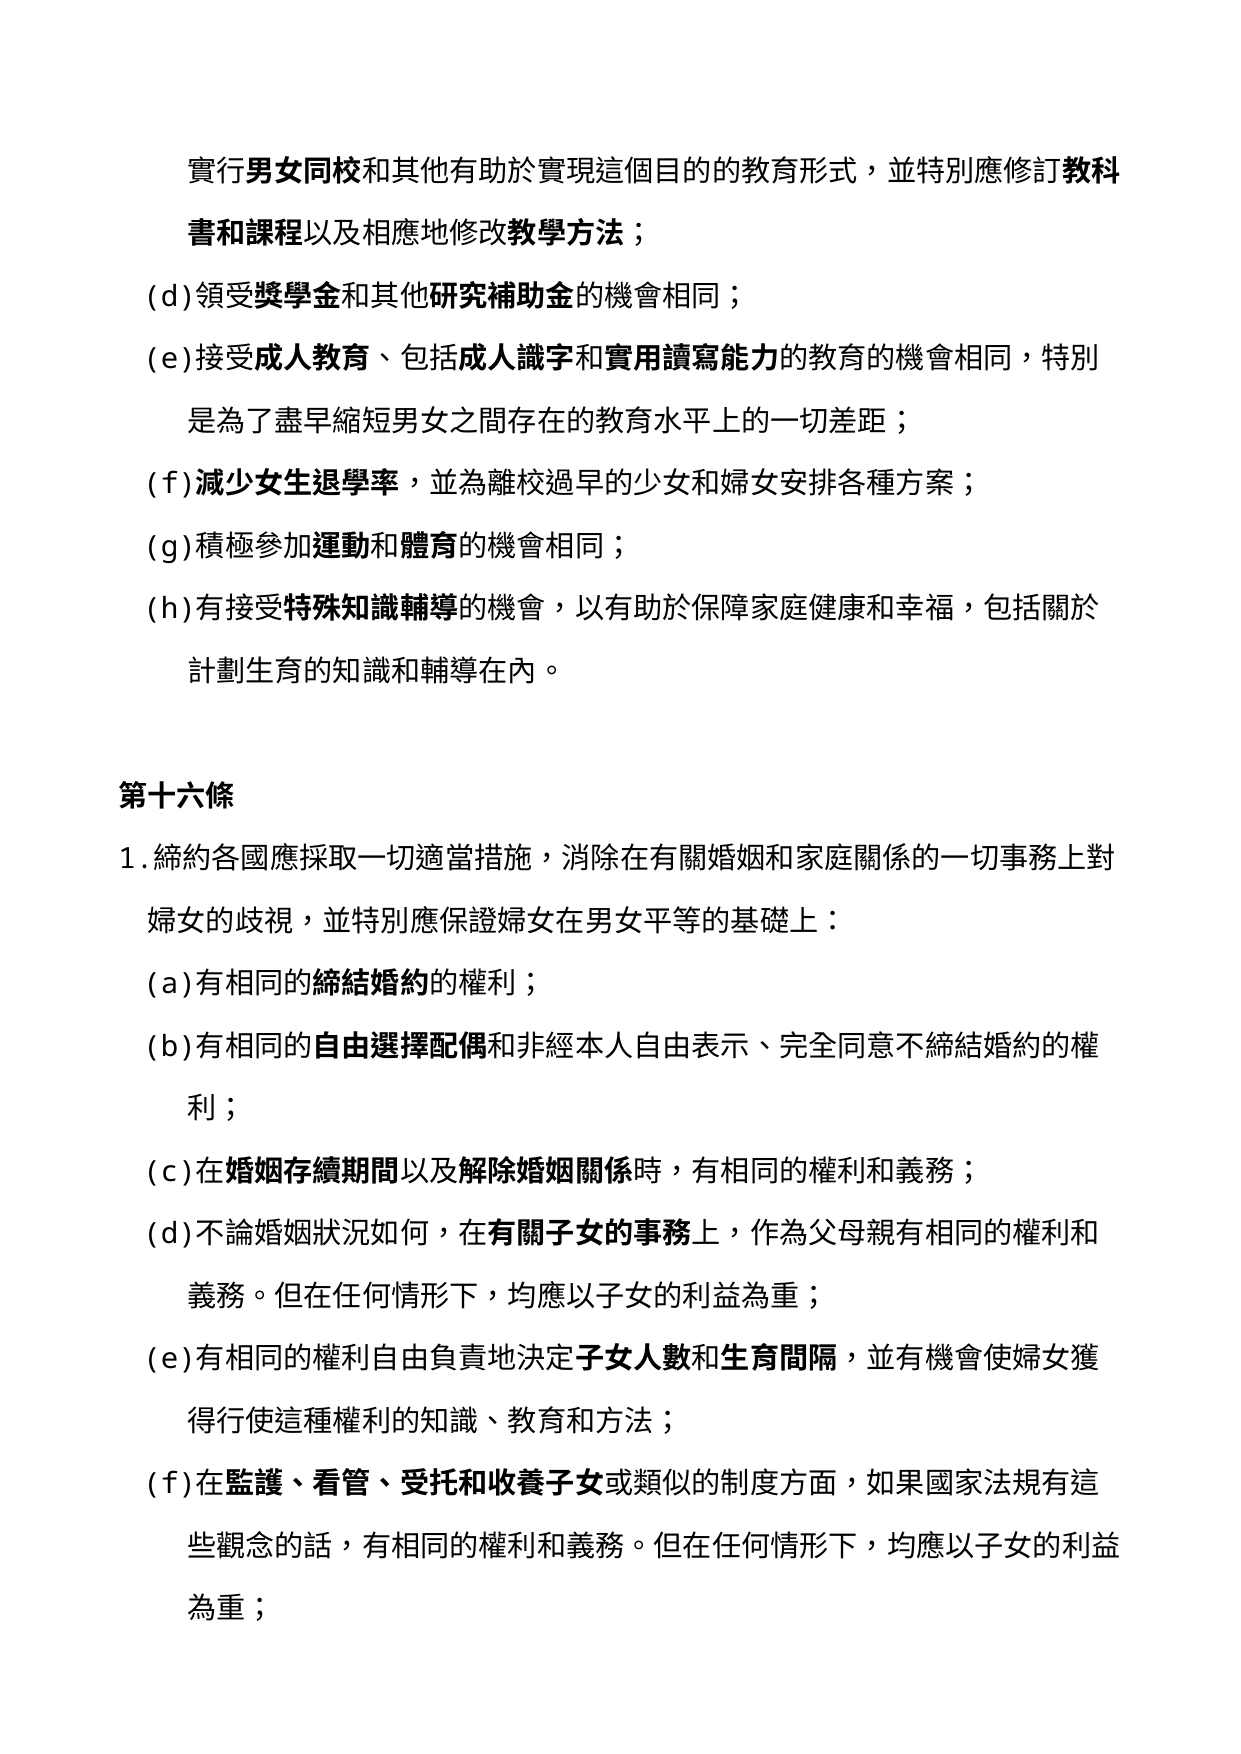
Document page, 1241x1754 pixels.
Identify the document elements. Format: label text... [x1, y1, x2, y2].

text (f)減少女生退學率，並為離校過早的少女和婦女安排各種方案； [143, 439, 1122, 502]
text 1.締約各國應採取一切適當措施，消除在有關婚姻和家庭關係的一切事務上對婦女的歧視，並特別應保證婦女在男女平等的基礎上： [118, 814, 1122, 939]
text (c)在婚姻存續期間以及解除婚姻關係時，有相同的權利和義務； [143, 1127, 1122, 1189]
text (e)接受成人教育、包括成人識字和實用讀寫能力的教育的機會相同，特別是為了盡早縮短男女之間存在的教育水平上的一切差距； [143, 314, 1122, 439]
text (d)不論婚姻狀況如何，在有關子女的事務上，作為父母親有相同的權利和義務。但在任何情形下，均應以子女的利益為重； [143, 1189, 1122, 1314]
text (f)在監護、看管、受托和收養子女或類似的制度方面，如果國家法規有這些觀念的話，有相同的權利和義務。但在任何情形下，均應以子女的利益為重； [143, 1439, 1122, 1627]
text (h)有接受特殊知識輔導的機會，以有助於保障家庭健康和幸福，包括關於計劃生育的知識和輔導在內。 [143, 564, 1122, 689]
text 第十六條 [118, 752, 1122, 814]
text (e)有相同的權利自由負責地決定子女人數和生育間隔，並有機會使婦女獲得行使這種權利的知識、教育和方法； [143, 1314, 1122, 1439]
text (d)領受獎學金和其他研究補助金的機會相同； [143, 252, 1122, 314]
text 實行男女同校和其他有助於實現這個目的的教育形式，並特別應修訂教科書和課程以及相應地修改教學方法； [143, 127, 1122, 252]
text (b)有相同的自由選擇配偶和非經本人自由表示、完全同意不締結婚約的權利； [143, 1002, 1122, 1127]
text (a)有相同的締結婚約的權利； [143, 939, 1122, 1002]
text (g)積極參加運動和體育的機會相同； [143, 502, 1122, 564]
